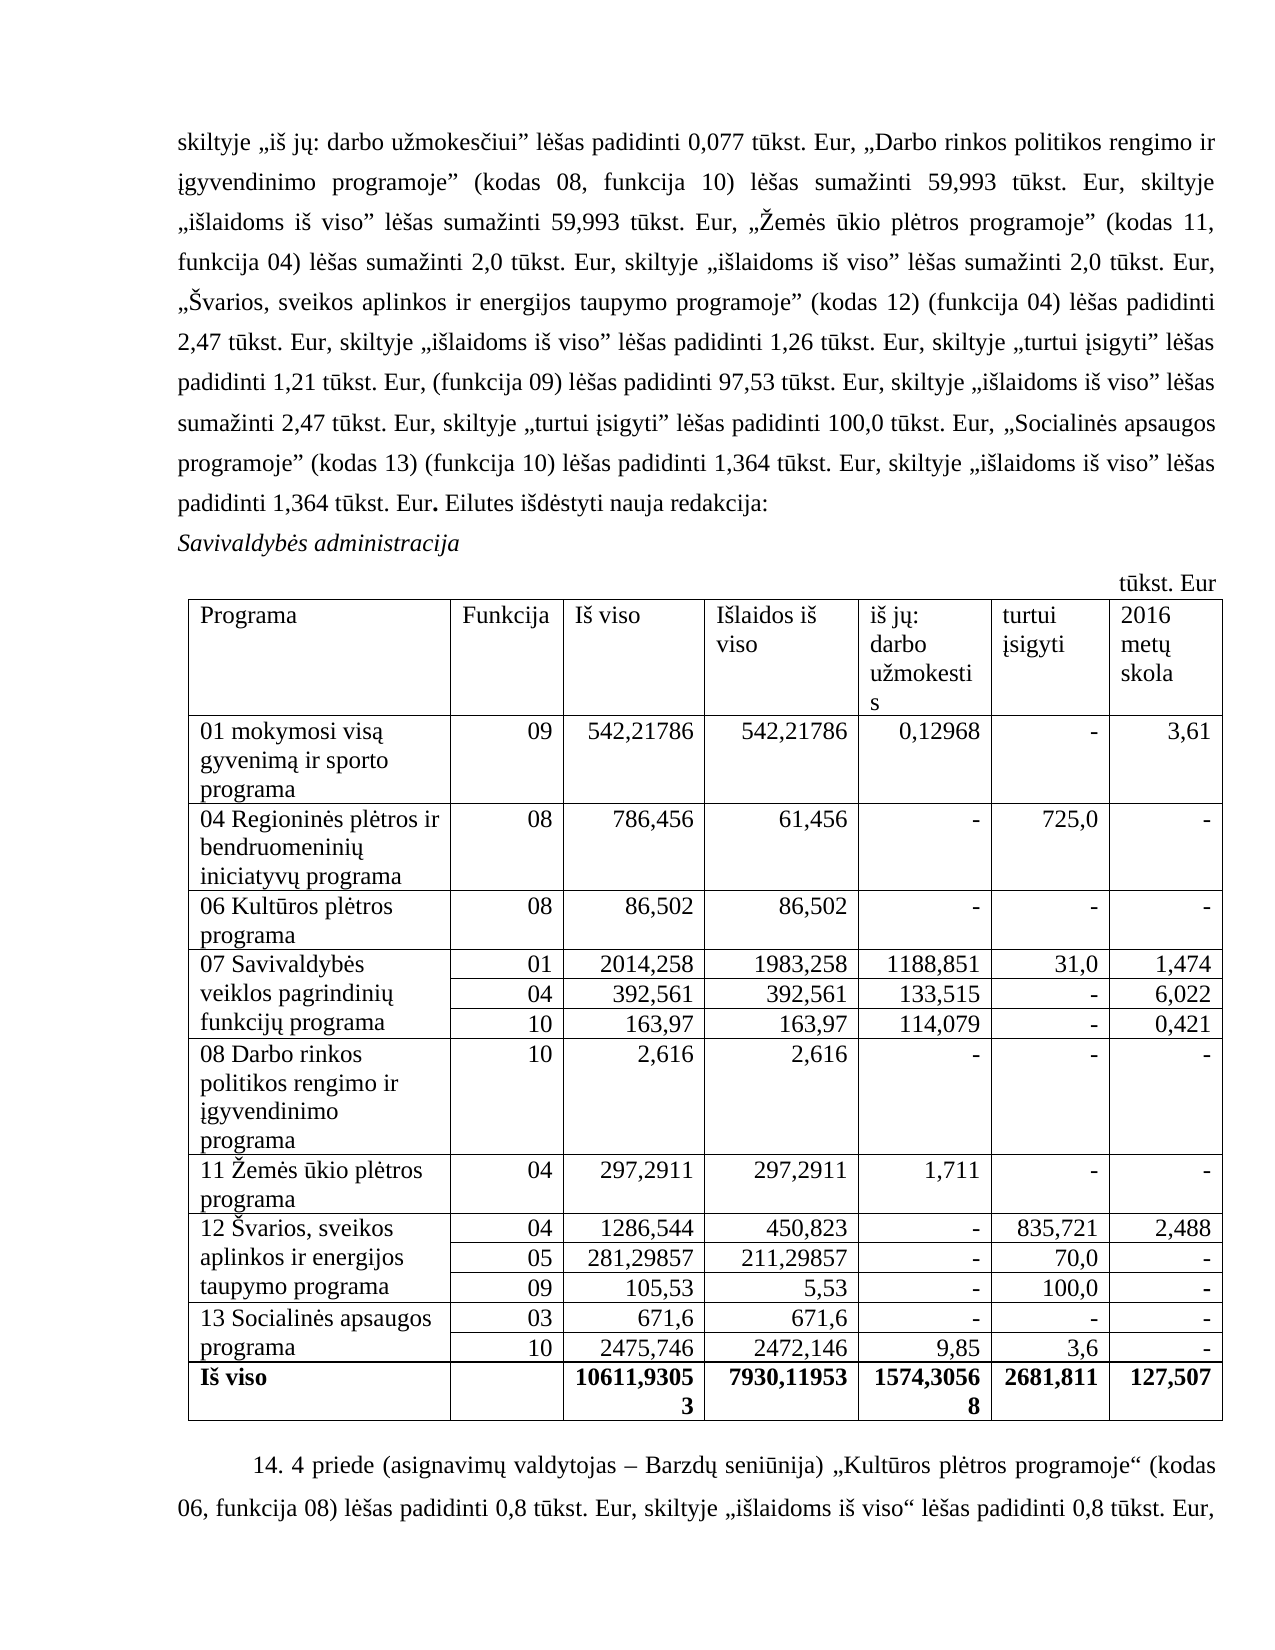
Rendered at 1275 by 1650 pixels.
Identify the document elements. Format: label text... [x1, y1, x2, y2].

table_header Funkcija [451, 600, 563, 715]
table_cell 09 [451, 1273, 563, 1302]
table_cell 03 [451, 1303, 563, 1332]
table_cell 31,0 [992, 950, 1109, 978]
table_cell 281,29857 [564, 1243, 704, 1272]
table_cell 13 Socialinės apsaugos programa [189, 1303, 450, 1361]
table_cell 450,823 [705, 1214, 858, 1242]
table_cell 86,502 [564, 891, 704, 948]
table_header iš jų: darbo užmokestis [859, 600, 991, 715]
table_cell 08 [451, 891, 563, 948]
table_cell - [992, 1009, 1109, 1038]
text tūkst. Eur [177, 559, 1216, 599]
table_cell 04 Regioninės plėtros ir bendruomeninių iniciatyvų programa [189, 804, 450, 890]
text skiltyje „iš jų: darbo užmokesčiui” lėšas padidinti 0,077 tūkst. Eur, „Darbo rinkos politikos rengimo ir įgyvendinimo programoje” (kodas 08, funkcija 10) lėšas sumažinti 59,993 tūkst. Eur, skiltyje „išlaidoms iš viso” lėšas sumažinti 59,993 tūkst. Eur, „Žemės ūkio plėtros programoje” (kodas 11, funkcija 04) lėšas sumažinti 2,0 tūkst. Eur, skiltyje „išlaidoms iš viso” lėšas sumažinti 2,0 tūkst. Eur, „Švarios, sveikos aplinkos ir energijos taupymo programoje” (kodas 12) (funkcija 04) lėšas padidinti 2,47 tūkst. Eur, skiltyje „išlaidoms iš viso” lėšas padidinti 1,26 tūkst. Eur, skiltyje „turtui įsigyti” lėšas padidinti 1,21 tūkst. Eur, (funkcija 09) lėšas padidinti 97,53 tūkst. Eur, skiltyje „išlaidoms iš viso” lėšas sumažinti 2,47 tūkst. Eur, skiltyje „turtui įsigyti” lėšas padidinti 100,0 tūkst. Eur, „Socialinės apsaugos programoje” (kodas 13) (funkcija 10) lėšas padidinti 1,364 tūkst. Eur, skiltyje „išlaidoms iš viso” lėšas padidinti 1,364 tūkst. Eur. Eilutes išdėstyti nauja redakcija: [177, 118, 1216, 519]
table_cell 2,616 [705, 1039, 858, 1154]
table_cell 0,421 [1110, 1009, 1222, 1038]
table_cell - [992, 1155, 1109, 1212]
table_cell 04 [451, 1214, 563, 1242]
table_cell - [859, 1039, 991, 1154]
table_cell 07 Savivaldybės veiklos pagrindinių funkcijų programa [189, 950, 450, 1038]
table_cell 3,6 [992, 1333, 1109, 1361]
table_header turtui įsigyti [992, 600, 1109, 715]
table_cell - [992, 979, 1109, 1008]
table_cell 2,488 [1110, 1214, 1222, 1242]
table_cell 542,21786 [705, 716, 858, 803]
table_cell 08 Darbo rinkos politikos rengimo ir įgyvendinimo programa [189, 1039, 450, 1154]
table_cell 05 [451, 1243, 563, 1272]
table_cell - [1110, 1333, 1222, 1361]
table_cell - [859, 1243, 991, 1272]
table_cell 671,6 [564, 1303, 704, 1332]
table_cell - [1110, 891, 1222, 948]
table_cell - [1110, 1243, 1222, 1272]
table_cell 10 [451, 1333, 563, 1361]
table_cell 163,97 [564, 1009, 704, 1038]
table_cell 297,2911 [564, 1155, 704, 1212]
table_cell - [859, 891, 991, 948]
table_cell 04 [451, 979, 563, 1008]
table_cell 392,561 [705, 979, 858, 1008]
table_cell - [992, 891, 1109, 948]
table_cell 835,721 [992, 1214, 1109, 1242]
table_cell 2681,811 [992, 1363, 1109, 1420]
text Savivaldybės administracija [177, 519, 1216, 559]
table_cell 100,0 [992, 1273, 1109, 1302]
table_cell - [992, 1039, 1109, 1154]
table_cell 6,022 [1110, 979, 1222, 1008]
table_cell - [992, 1303, 1109, 1332]
table_cell - [859, 1303, 991, 1332]
table_cell 105,53 [564, 1273, 704, 1302]
table_cell 392,561 [564, 979, 704, 1008]
table_cell 133,515 [859, 979, 991, 1008]
table_cell 2475,746 [564, 1333, 704, 1361]
table_cell 04 [451, 1155, 563, 1212]
table_cell 01 mokymosi visą gyvenimą ir sporto programa [189, 716, 450, 803]
table_header Programa [189, 600, 450, 715]
table_cell 3,61 [1110, 716, 1222, 803]
table_cell 7930,11953 [705, 1363, 858, 1420]
table_cell 1983,258 [705, 950, 858, 978]
table_cell - [859, 1214, 991, 1242]
table_cell 12 Švarios, sveikos aplinkos ir energijos taupymo programa [189, 1214, 450, 1302]
table_cell 725,0 [992, 804, 1109, 890]
table_cell - [1110, 1155, 1222, 1212]
table_cell [451, 1363, 563, 1420]
table_cell 70,0 [992, 1243, 1109, 1272]
table_cell 5,53 [705, 1273, 858, 1302]
table_cell 10611,93053 [564, 1363, 704, 1420]
table_cell 2014,258 [564, 950, 704, 978]
table_cell 1286,544 [564, 1214, 704, 1242]
table_cell 10 [451, 1039, 563, 1154]
table_cell 297,2911 [705, 1155, 858, 1212]
table_cell 06 Kultūros plėtros programa [189, 891, 450, 948]
table_cell 10 [451, 1009, 563, 1038]
table_cell - [1110, 804, 1222, 890]
table_cell Iš viso [189, 1363, 450, 1420]
table_cell 542,21786 [564, 716, 704, 803]
table_header Išlaidos iš viso [705, 600, 858, 715]
table_cell 0,12968 [859, 716, 991, 803]
text 14. 4 priede (asignavimų valdytojas – Barzdų seniūnija) „Kultūros plėtros programoje“ (kodas 06, funkcija 08) lėšas padidinti 0,8 tūkst. Eur, skiltyje „išlaidoms iš viso“ lėšas padidinti 0,8 tūkst. Eur, [177, 1450, 1216, 1522]
table_cell 114,079 [859, 1009, 991, 1038]
table_header 2016 metų skola [1110, 600, 1222, 715]
table_cell 786,456 [564, 804, 704, 890]
table_cell 1188,851 [859, 950, 991, 978]
table_cell - [992, 716, 1109, 803]
table_cell 2472,146 [705, 1333, 858, 1361]
table_header Iš viso [564, 600, 704, 715]
table_cell 61,456 [705, 804, 858, 890]
table_cell 9,85 [859, 1333, 991, 1361]
table_cell 08 [451, 804, 563, 890]
table_cell 127,507 [1110, 1363, 1222, 1420]
table_cell 1574,30568 [859, 1363, 991, 1420]
table_cell 2,616 [564, 1039, 704, 1154]
table_cell - [1110, 1303, 1222, 1332]
table_cell 671,6 [705, 1303, 858, 1332]
table_cell - [1110, 1039, 1222, 1154]
table_cell - [859, 1273, 991, 1302]
table_cell - [859, 804, 991, 890]
table_cell 1,474 [1110, 950, 1222, 978]
table_cell 11 Žemės ūkio plėtros programa [189, 1155, 450, 1212]
table_cell 163,97 [705, 1009, 858, 1038]
table_cell - [1110, 1273, 1222, 1302]
table_cell 1,711 [859, 1155, 991, 1212]
table_cell 86,502 [705, 891, 858, 948]
table_cell 01 [451, 950, 563, 978]
table_cell 211,29857 [705, 1243, 858, 1272]
table_cell 09 [451, 716, 563, 803]
